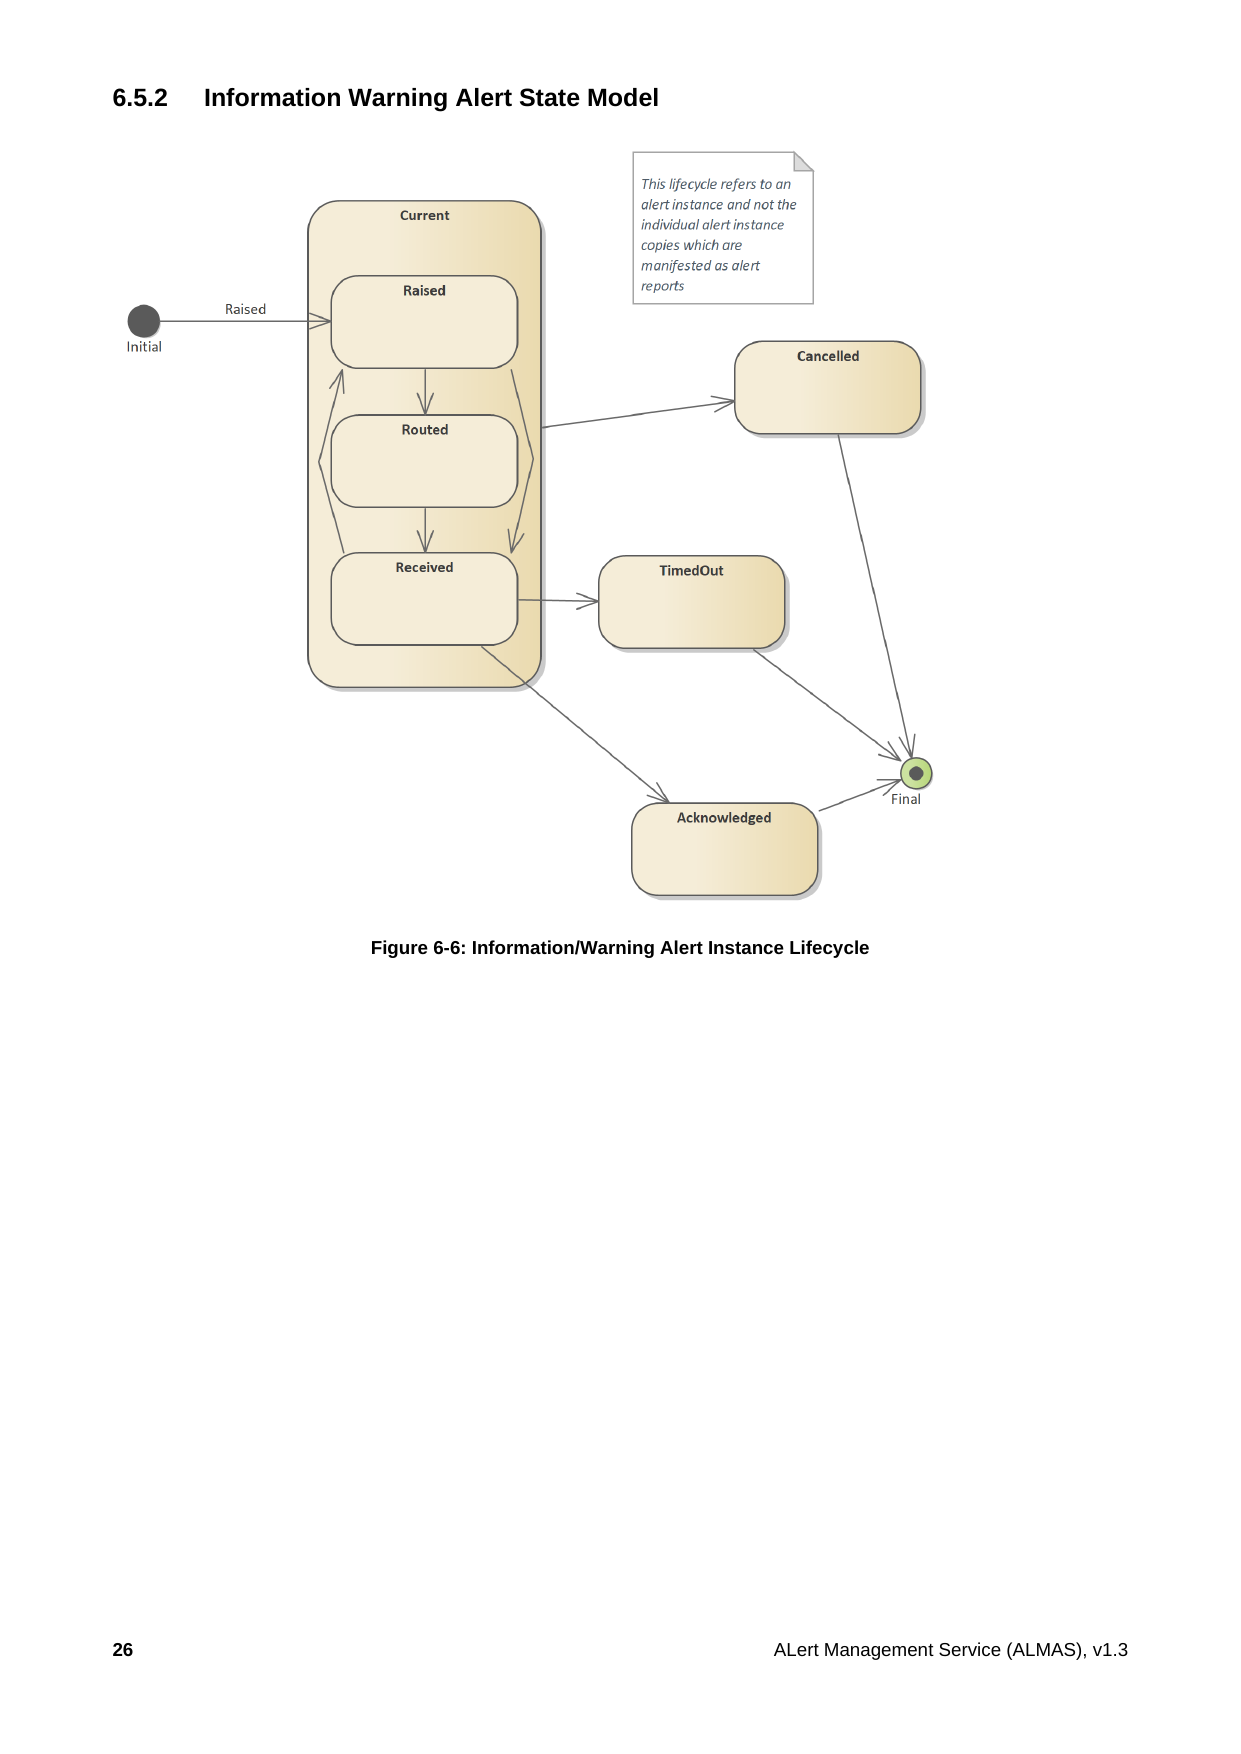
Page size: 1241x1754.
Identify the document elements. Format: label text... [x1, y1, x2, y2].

subtitle Information Warning Alert State Model [112, 83, 1128, 111]
picture [112, 136, 947, 912]
text Figure 6-6: Information/Warning Alert Instance Lifecycle [112, 937, 1128, 958]
